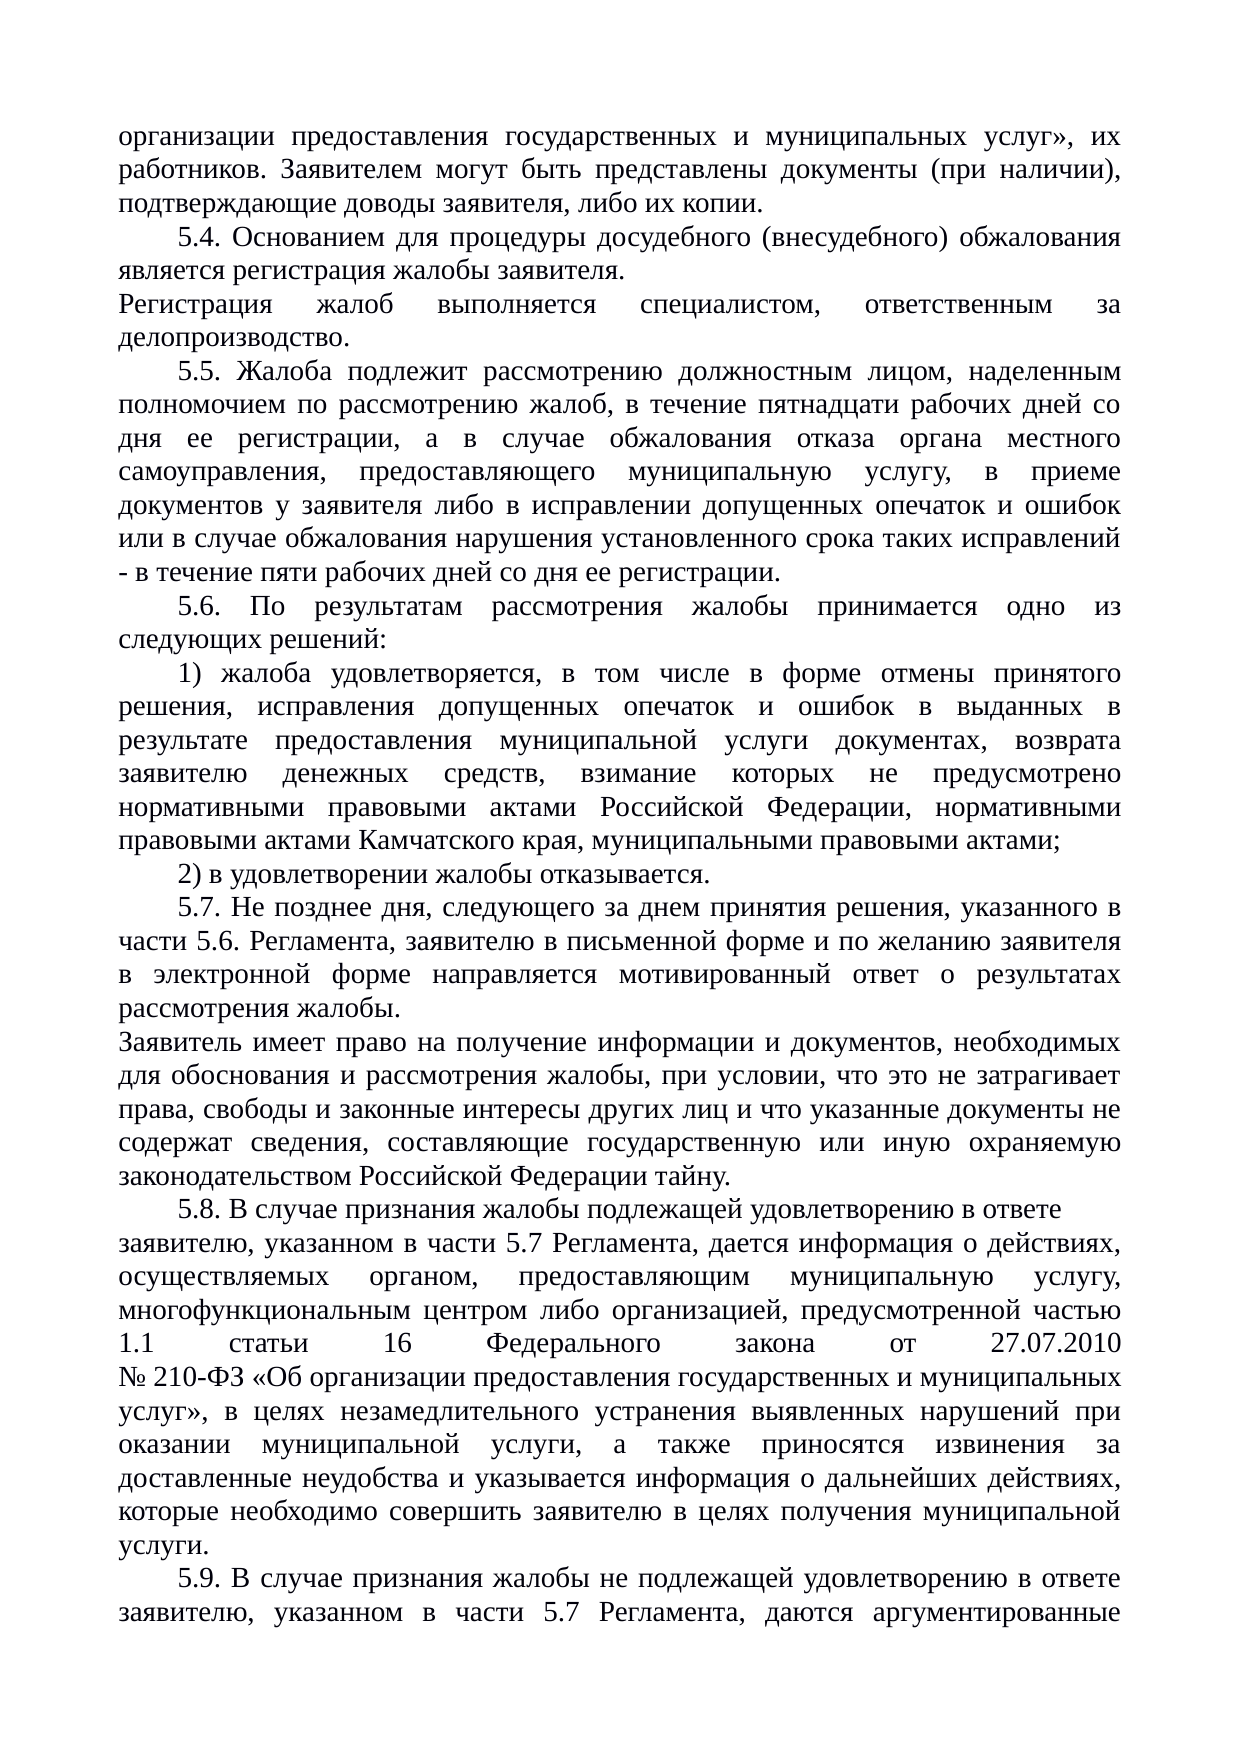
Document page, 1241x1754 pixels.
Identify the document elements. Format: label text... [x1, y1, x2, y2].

text 5.8. В случае признания жалобы подлежащей удовлетворению в ответе [118, 1191, 1122, 1225]
text Заявитель имеет право на получение информации и документов, необходимых для обоснования и рассмотрения жалобы, при условии, что это не затрагивает права, свободы и законные интересы других лиц и что указанные документы не содержат сведения, составляющие государственную или иную охраняемую законодательством Российской Федерации тайну. [118, 1024, 1122, 1191]
text Регистрация жалоб выполняется специалистом, ответственным за делопроизводство. [118, 286, 1122, 353]
text 5.5. Жалоба подлежит рассмотрению должностным лицом, наделенным полномочием по рассмотрению жалоб, в течение пятнадцати рабочих дней со дня ее регистрации, а в случае обжалования отказа органа местного самоуправления, предоставляющего муниципальную услугу, в приеме документов у заявителя либо в исправлении допущенных опечаток и ошибок или в случае обжалования нарушения установленного срока таких исправлений - в течение пяти рабочих дней со дня ее регистрации. [118, 353, 1122, 588]
text 5.4. Основанием для процедуры досудебного (внесудебного) обжалования является регистрация жалобы заявителя. [118, 219, 1122, 286]
text 5.9. В случае признания жалобы не подлежащей удовлетворению в ответе заявителю, указанном в части 5.7 Регламента, даются аргументированные [118, 1560, 1122, 1627]
text организации предоставления государственных и муниципальных услуг», их работников. Заявителем могут быть представлены документы (при наличии), подтверждающие доводы заявителя, либо их копии. [118, 118, 1122, 219]
text 1) жалоба удовлетворяется, в том числе в форме отмены принятого решения, исправления допущенных опечаток и ошибок в выданных в результате предоставления муниципальной услуги документах, возврата заявителю денежных средств, взимание которых не предусмотрено нормативными правовыми актами Российской Федерации, нормативными правовыми актами Камчатского края, муниципальными правовыми актами; [118, 655, 1122, 856]
text 2) в удовлетворении жалобы отказывается. [118, 856, 1122, 889]
text заявителю, указанном в части 5.7 Регламента, дается информация о действиях, осуществляемых органом, предоставляющим муниципальную услугу, многофункциональным центром либо организацией, предусмотренной частью 1.1 статьи 16 Федерального закона от 27.07.2010 № 210-ФЗ «Об организации предоставления государственных и муниципальных услуг», в целях незамедлительного устранения выявленных нарушений при оказании муниципальной услуги, а также приносятся извинения за доставленные неудобства и указывается информация о дальнейших действиях, которые необходимо совершить заявителю в целях получения муниципальной услуги. [118, 1225, 1122, 1560]
text 5.7. Не позднее дня, следующего за днем принятия решения, указанного в части 5.6. Регламента, заявителю в письменной форме и по желанию заявителя в электронной форме направляется мотивированный ответ о результатах рассмотрения жалобы. [118, 889, 1122, 1024]
text 5.6. По результатам рассмотрения жалобы принимается одно из следующих решений: [118, 588, 1122, 655]
